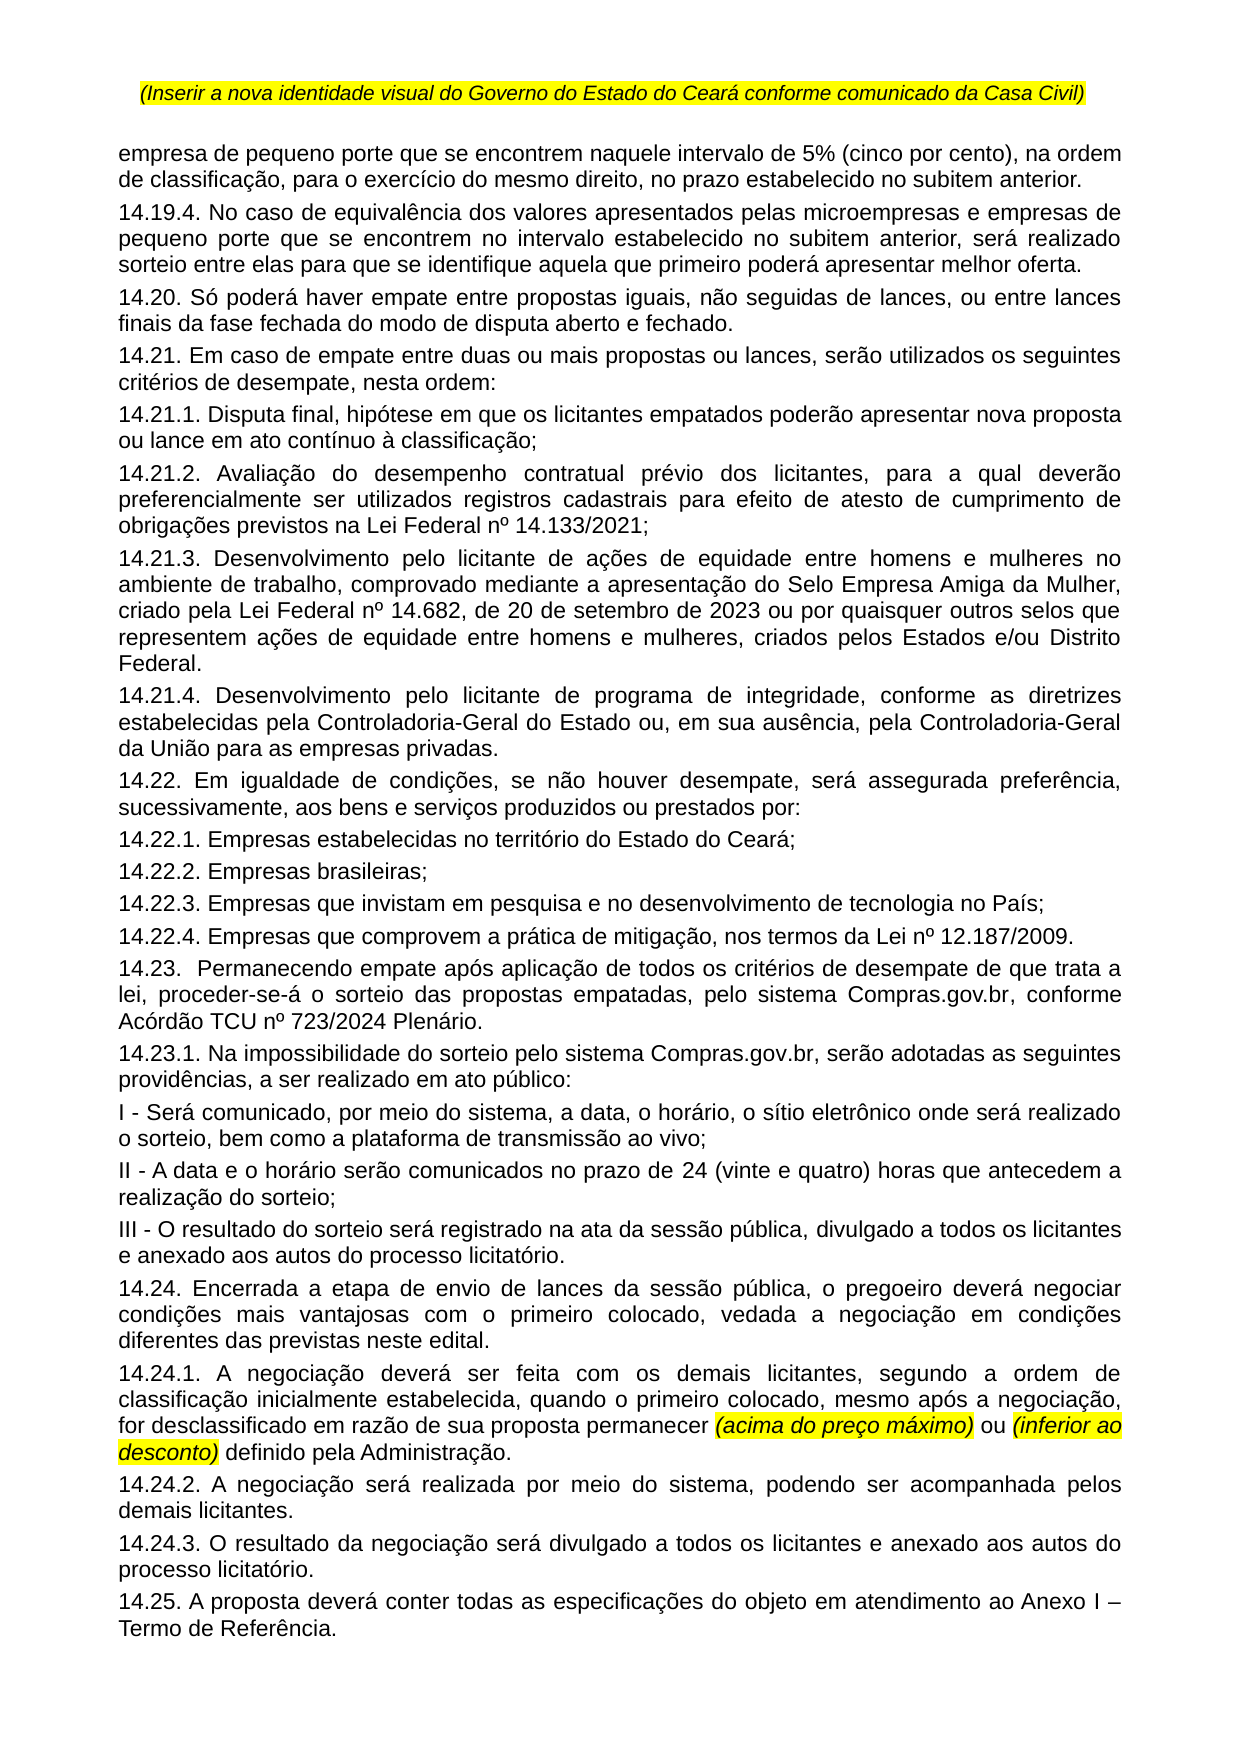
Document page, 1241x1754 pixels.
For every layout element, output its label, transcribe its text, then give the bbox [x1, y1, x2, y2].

text 14.23.1. Na impossibilidade do sorteio pelo sistema Compras.gov.br, serão adotadas as seguintes providências, a ser realizado em ato público: [118, 1040, 1122, 1093]
text 14.21.3. Desenvolvimento pelo licitante de ações de equidade entre homens e mulheres no ambiente de trabalho, comprovado mediante a apresentação do Selo Empresa Amiga da Mulher, criado pela Lei Federal nº 14.682, de 20 de setembro de 2023 ou por quaisquer outros selos que representem ações de equidade entre homens e mulheres, criados pelos Estados e/ou Distrito Federal. [118, 544, 1122, 676]
text 14.24.3. O resultado da negociação será divulgado a todos os licitantes e anexado aos autos do processo licitatório. [118, 1529, 1122, 1582]
text 14.24.2. A negociação será realizada por meio do sistema, podendo ser acompanhada pelos demais licitantes. [118, 1471, 1122, 1524]
text I - Será comunicado, por meio do sistema, a data, o horário, o sítio eletrônico onde será realizado o sorteio, bem como a plataforma de transmissão ao vivo; [118, 1099, 1122, 1151]
text 14.24.1. A negociação deverá ser feita com os demais licitantes, segundo a ordem de classificação inicialmente estabelecida, quando o primeiro colocado, mesmo após a negociação, for desclassificado em razão de sua proposta permanecer (acima do preço máximo) ou (inferior ao desconto) definido pela Administração. [118, 1359, 1122, 1465]
text 14.22.3. Empresas que invistam em pesquisa e no desenvolvimento de tecnologia no País; [118, 890, 1122, 917]
text III - O resultado do sorteio será registrado na ata da sessão pública, divulgado a todos os licitantes e anexado aos autos do processo licitatório. [118, 1216, 1122, 1269]
text 14.25. A proposta deverá conter todas as especificações do objeto em atendimento ao Anexo I – Termo de Referência. [118, 1588, 1122, 1641]
text 14.19.4. No caso de equivalência dos valores apresentados pelas microempresas e empresas de pequeno porte que se encontrem no intervalo estabelecido no subitem anterior, será realizado sorteio entre elas para que se identifique aquela que primeiro poderá apresentar melhor oferta. [118, 198, 1122, 278]
text 14.22.2. Empresas brasileiras; [118, 858, 1122, 884]
text 14.20. Só poderá haver empate entre propostas iguais, não seguidas de lances, ou entre lances finais da fase fechada do modo de disputa aberto e fechado. [118, 283, 1122, 336]
text 14.22.4. Empresas que comprovem a prática de mitigação, nos termos da Lei nº 12.187/2009. [118, 923, 1122, 949]
text 14.24. Encerrada a etapa de envio de lances da sessão pública, o pregoeiro deverá negociar condições mais vantajosas com o primeiro colocado, vedada a negociação em condições diferentes das previstas neste edital. [118, 1274, 1122, 1354]
text 14.21.4. Desenvolvimento pelo licitante de programa de integridade, conforme as diretrizes estabelecidas pela Controladoria-Geral do Estado ou, em sua ausência, pela Controladoria-Geral da União para as empresas privadas. [118, 682, 1122, 761]
text 14.22.1. Empresas estabelecidas no território do Estado do Ceará; [118, 826, 1122, 852]
text II - A data e o horário serão comunicados no prazo de 24 (vinte e quatro) horas que antecedem a realização do sorteio; [118, 1157, 1122, 1210]
text 14.21.2. Avaliação do desempenho contratual prévio dos licitantes, para a qual deverão preferencialmente ser utilizados registros cadastrais para efeito de atesto de cumprimento de obrigações previstos na Lei Federal nº 14.133/2021; [118, 459, 1122, 538]
text empresa de pequeno porte que se encontrem naquele intervalo de 5% (cinco por cento), na ordem de classificação, para o exercício do mesmo direito, no prazo estabelecido no subitem anterior. [118, 140, 1122, 193]
text 14.21. Em caso de empate entre duas ou mais propostas ou lances, serão utilizados os seguintes critérios de desempate, nesta ordem: [118, 342, 1122, 395]
text 14.23. Permanecendo empate após aplicação de todos os critérios de desempate de que trata a lei, proceder-se-á o sorteio das propostas empatadas, pelo sistema Compras.gov.br, conforme Acórdão TCU nº 723/2024 Plenário. [118, 955, 1122, 1034]
text 14.22. Em igualdade de condições, se não houver desempate, será assegurada preferência, sucessivamente, aos bens e serviços produzidos ou prestados por: [118, 767, 1122, 820]
text 14.21.1. Disputa final, hipótese em que os licitantes empatados poderão apresentar nova proposta ou lance em ato contínuo à classificação; [118, 401, 1122, 453]
